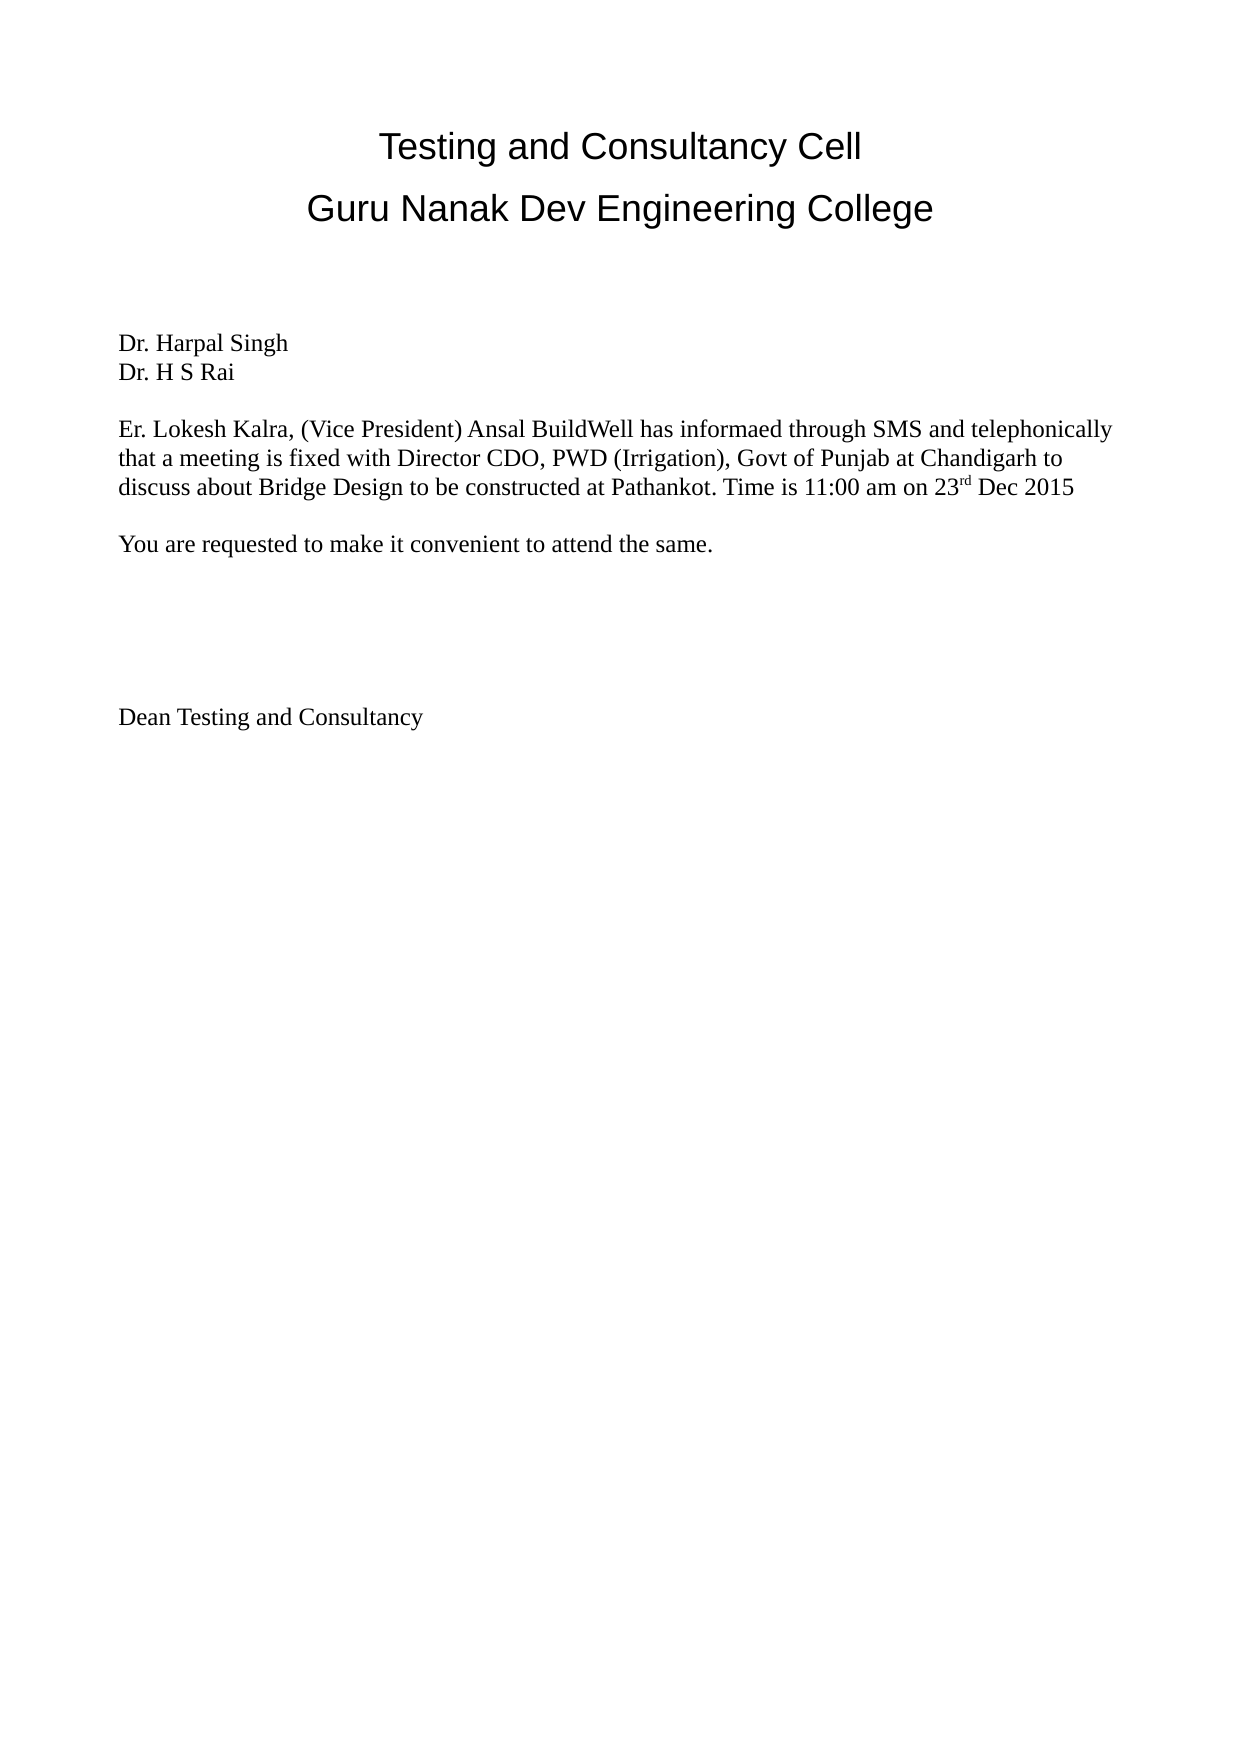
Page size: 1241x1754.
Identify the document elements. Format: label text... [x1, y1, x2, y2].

subtitle Testing and Consultancy Cell [118, 124, 1122, 167]
text Dr. Harpal Singh [118, 328, 1122, 357]
subtitle Guru Nanak Dev Engineering College [118, 186, 1122, 229]
text Er. Lokesh Kalra, (Vice President) Ansal BuildWell has informaed through SMS and telephonically that a meeting is fixed with Director CDO, PWD (Irrigation), Govt of Punjab at Chandigarh to discuss about Bridge Design to be constructed at Pathankot. Time is 11:00 am on 23rd Dec 2015 [118, 414, 1122, 501]
text Dr. H S Rai [118, 357, 1122, 386]
text You are requested to make it convenient to attend the same. [118, 529, 1122, 558]
text Dean Testing and Consultancy [118, 702, 1122, 731]
